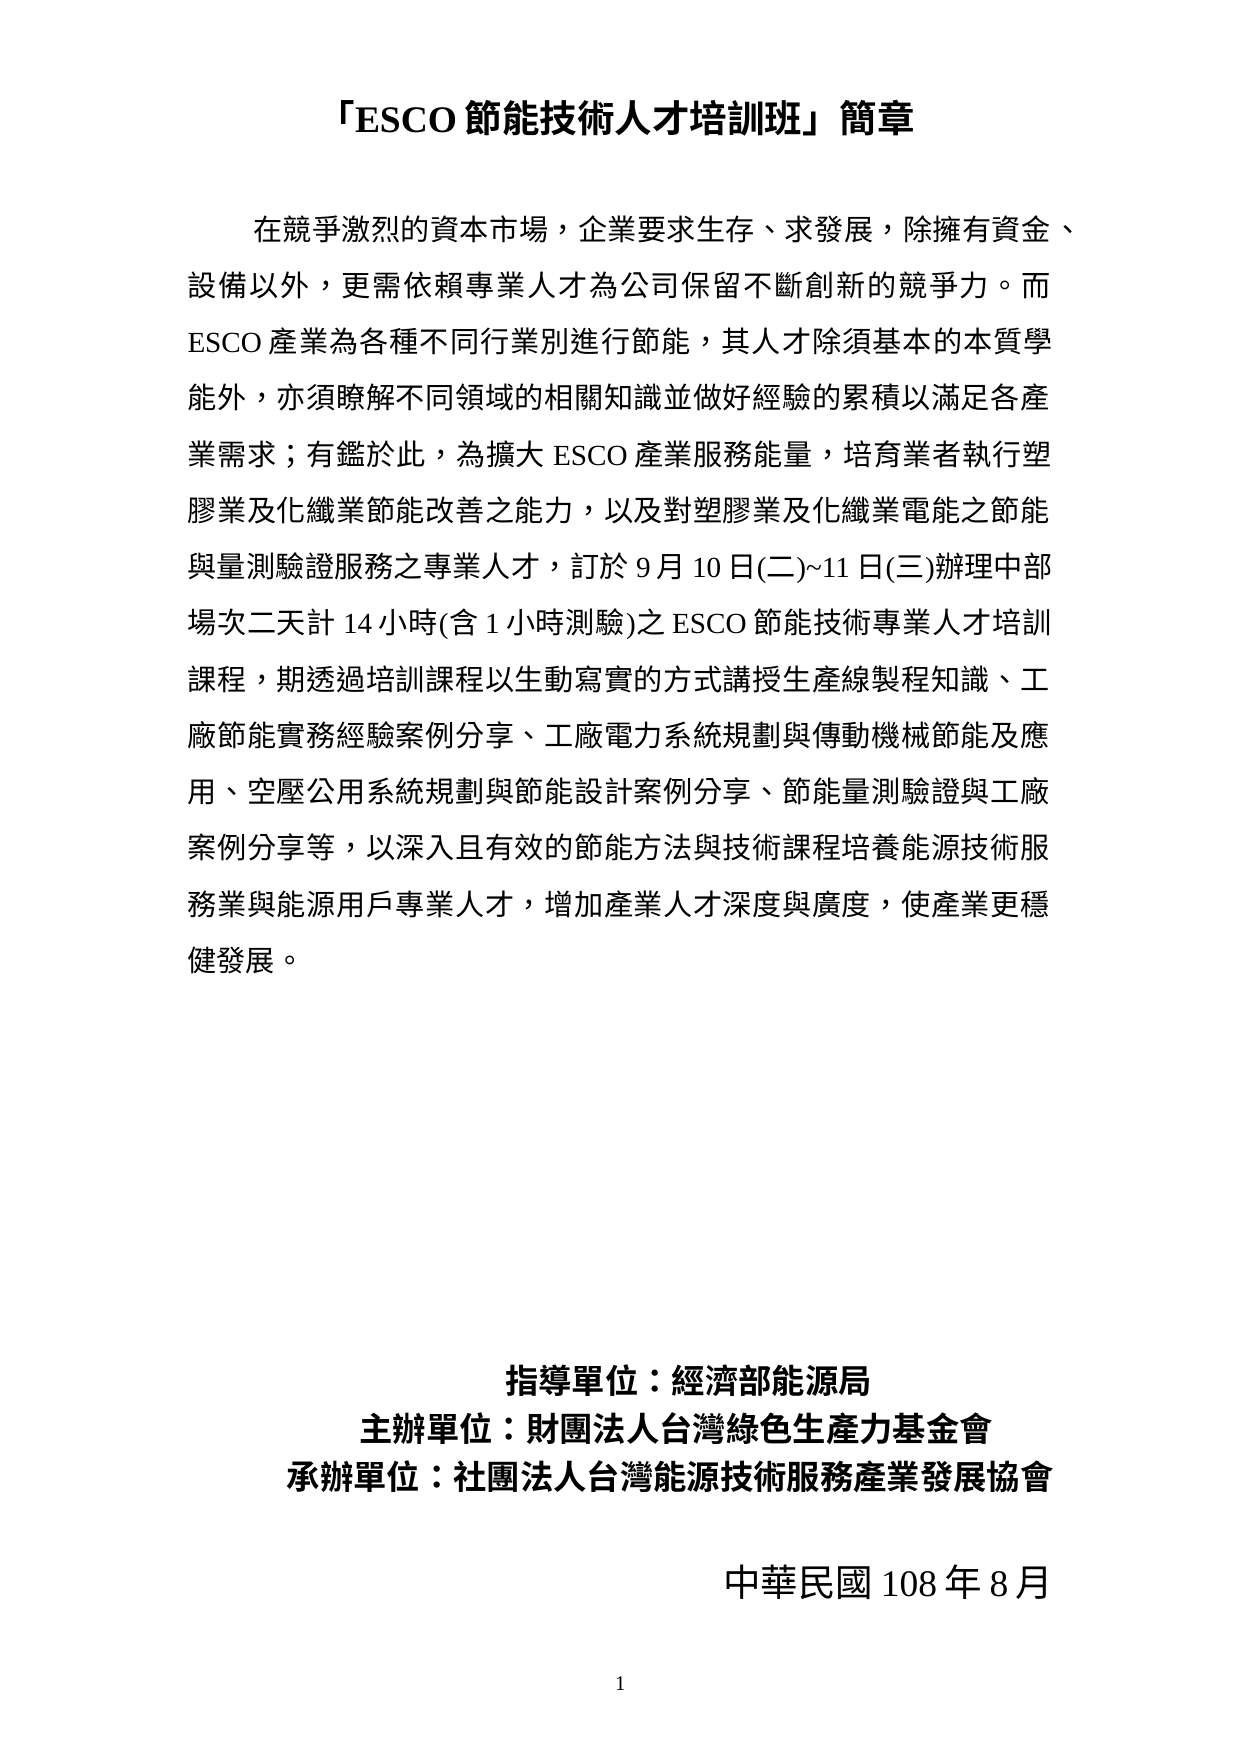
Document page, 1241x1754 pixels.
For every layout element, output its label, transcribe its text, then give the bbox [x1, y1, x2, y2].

text 承辦單位：社團法人台灣能源技術服務產業發展協會 [187, 1451, 1053, 1499]
text 指導單位：經濟部能源局 [187, 1354, 1053, 1403]
text 中華民國108年8月 [225, 1570, 1053, 1603]
text 在競爭激烈的資本市場，企業要求生存、求發展，除擁有資金、設備以外，更需依賴專業人才為公司保留不斷創新的競爭力。而ESCO產業為各種不同行業別進行節能，其人才除須基本的本質學能外，亦須瞭解不同領域的相關知識並做好經驗的累積以滿足各產業需求；有鑑於此，為擴大ESCO產業服務能量，培育業者執行塑膠業及化纖業節能改善之能力，以及對塑膠業及化纖業電能之節能與量測驗證服務之專業人才，訂於9月10日(二)~11日(三)辦理中部場次二天計14小時(含1小時測驗)之ESCO節能技術專業人才培訓課程，期透過培訓課程以生動寫實的方式講授生產線製程知識、工廠節能實務經驗案例分享、工廠電力系統規劃與傳動機械節能及應用、空壓公用系統規劃與節能設計案例分享、節能量測驗證與工廠案例分享等，以深入且有效的節能方法與技術課程培養能源技術服務業與能源用戶專業人才，增加產業人才深度與廣度，使產業更穩健發展。 [187, 195, 1053, 983]
text 「ESCO節能技術人才培訓班」簡章 [172, 89, 1059, 143]
text 主辦單位：財團法人台灣綠色生產力基金會 [187, 1403, 1053, 1451]
